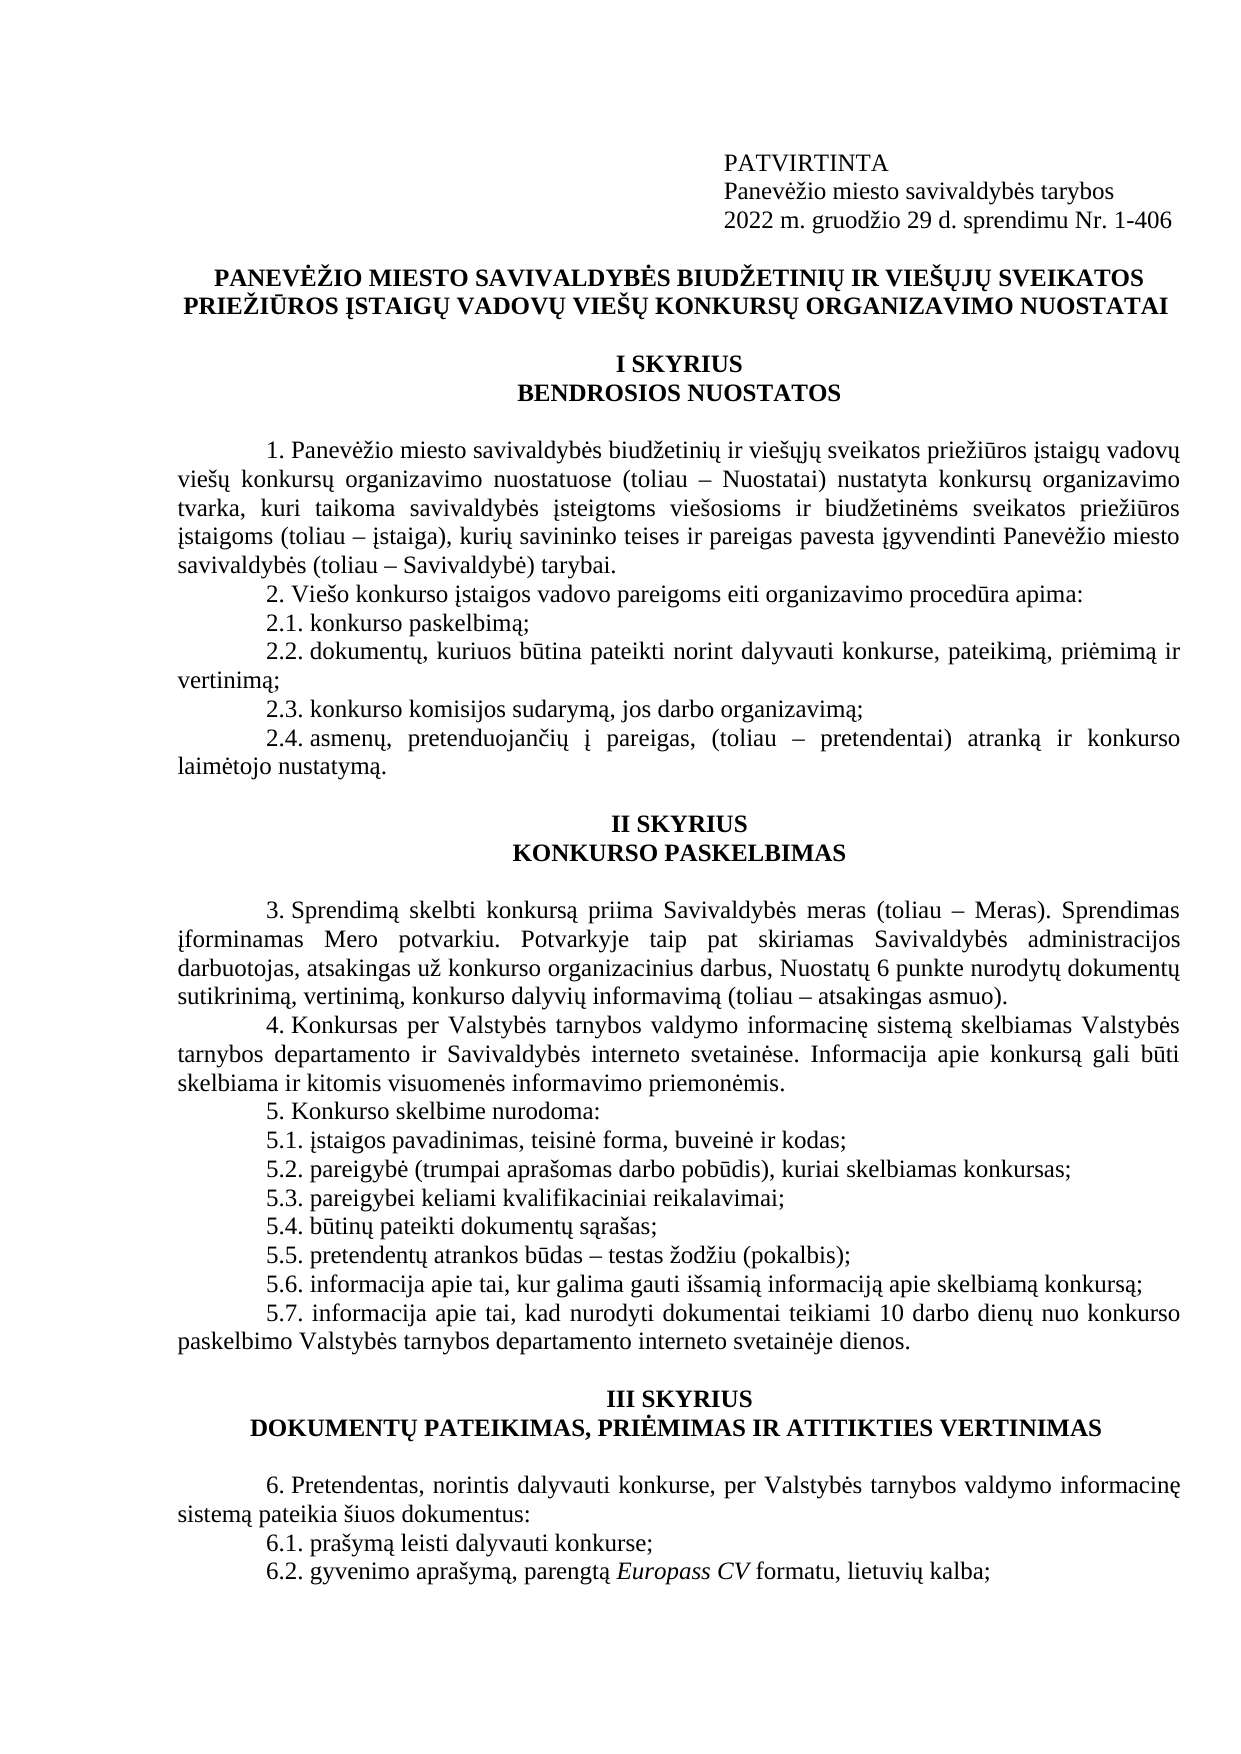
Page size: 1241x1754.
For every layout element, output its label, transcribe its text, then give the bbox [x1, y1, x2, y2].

text PANEVĖŽIO MIESTO SAVIVALDYBĖS BIUDŽETINIŲ IR VIEŠŲJŲ SVEIKATOS PRIEŽIŪROS ĮSTAIGŲ VADOVŲ VIEŠŲ KONKURSŲ ORGANIZAVIMO NUOSTATAI [177, 263, 1181, 320]
text 2.2. dokumentų, kuriuos būtina pateikti norint dalyvauti konkurse, pateikimą, priėmimą ir vertinimą; [177, 636, 1181, 694]
text 3. Sprendimą skelbti konkursą priima Savivaldybės meras (toliau – Meras). Sprendimas įforminamas Mero potvarkiu. Potvarkyje taip pat skiriamas Savivaldybės administracijos darbuotojas, atsakingas už konkurso organizacinius darbus, Nuostatų 6 punkte nurodytų dokumentų sutikrinimą, vertinimą, konkurso dalyvių informavimą (toliau – atsakingas asmuo). [177, 895, 1181, 1010]
text 2.1. konkurso paskelbimą; [177, 608, 1181, 636]
text PATVIRTINTA [723, 148, 1181, 176]
text Panevėžio miesto savivaldybės tarybos [723, 176, 1181, 205]
text 6.2. gyvenimo aprašymą, parengtą Europass CV formatu, lietuvių kalba; [177, 1556, 1181, 1585]
text III SKYRIUS [177, 1384, 1181, 1413]
text 2. Viešo konkurso įstaigos vadovo pareigoms eiti organizavimo procedūra apima: [177, 579, 1181, 608]
text 5.2. pareigybė (trumpai aprašomas darbo pobūdis), kuriai skelbiamas konkursas; [177, 1154, 1181, 1183]
text BENDROSIOS NUOSTATOS [177, 378, 1181, 406]
text 2.4. asmenų, pretenduojančių į pareigas, (toliau – pretendentai) atranką ir konkurso laimėtojo nustatymą. [177, 723, 1181, 780]
text 6.1. prašymą leisti dalyvauti konkurse; [177, 1528, 1181, 1556]
text 6. Pretendentas, norintis dalyvauti konkurse, per Valstybės tarnybos valdymo informacinę sistemą pateikia šiuos dokumentus: [177, 1470, 1181, 1528]
text 5.6. informacija apie tai, kur galima gauti išsamią informaciją apie skelbiamą konkursą; [177, 1269, 1181, 1298]
text 5.4. būtinų pateikti dokumentų sąrašas; [177, 1211, 1181, 1240]
text 4. Konkursas per Valstybės tarnybos valdymo informacinę sistemą skelbiamas Valstybės tarnybos departamento ir Savivaldybės interneto svetainėse. Informacija apie konkursą gali būti skelbiama ir kitomis visuomenės informavimo priemonėmis. [177, 1010, 1181, 1096]
text DOKUMENTŲ PATEIKIMAS, PRIĖMIMAS IR ATITIKTIES VERTINIMAS [177, 1413, 1181, 1441]
text I SKYRIUS [177, 349, 1181, 378]
text 5.7. informacija apie tai, kad nurodyti dokumentai teikiami 10 darbo dienų nuo konkurso paskelbimo Valstybės tarnybos departamento interneto svetainėje dienos. [177, 1298, 1181, 1355]
text 2022 m. gruodžio 29 d. sprendimu Nr. 1-406 [723, 205, 1181, 234]
text 2.3. konkurso komisijos sudarymą, jos darbo organizavimą; [177, 694, 1181, 723]
text 5.5. pretendentų atrankos būdas – testas žodžiu (pokalbis); [177, 1240, 1181, 1269]
text II SKYRIUS [177, 809, 1181, 838]
text KONKURSO PASKELBIMAS [177, 838, 1181, 866]
text 1. Panevėžio miesto savivaldybės biudžetinių ir viešųjų sveikatos priežiūros įstaigų vadovų viešų konkursų organizavimo nuostatuose (toliau – Nuostatai) nustatyta konkursų organizavimo tvarka, kuri taikoma savivaldybės įsteigtoms viešosioms ir biudžetinėms sveikatos priežiūros įstaigoms (toliau – įstaiga), kurių savininko teises ir pareigas pavesta įgyvendinti Panevėžio miesto savivaldybės (toliau – Savivaldybė) tarybai. [177, 435, 1181, 579]
text 5. Konkurso skelbime nurodoma: [177, 1096, 1181, 1125]
text 5.1. įstaigos pavadinimas, teisinė forma, buveinė ir kodas; [177, 1125, 1181, 1154]
text 5.3. pareigybei keliami kvalifikaciniai reikalavimai; [177, 1183, 1181, 1211]
